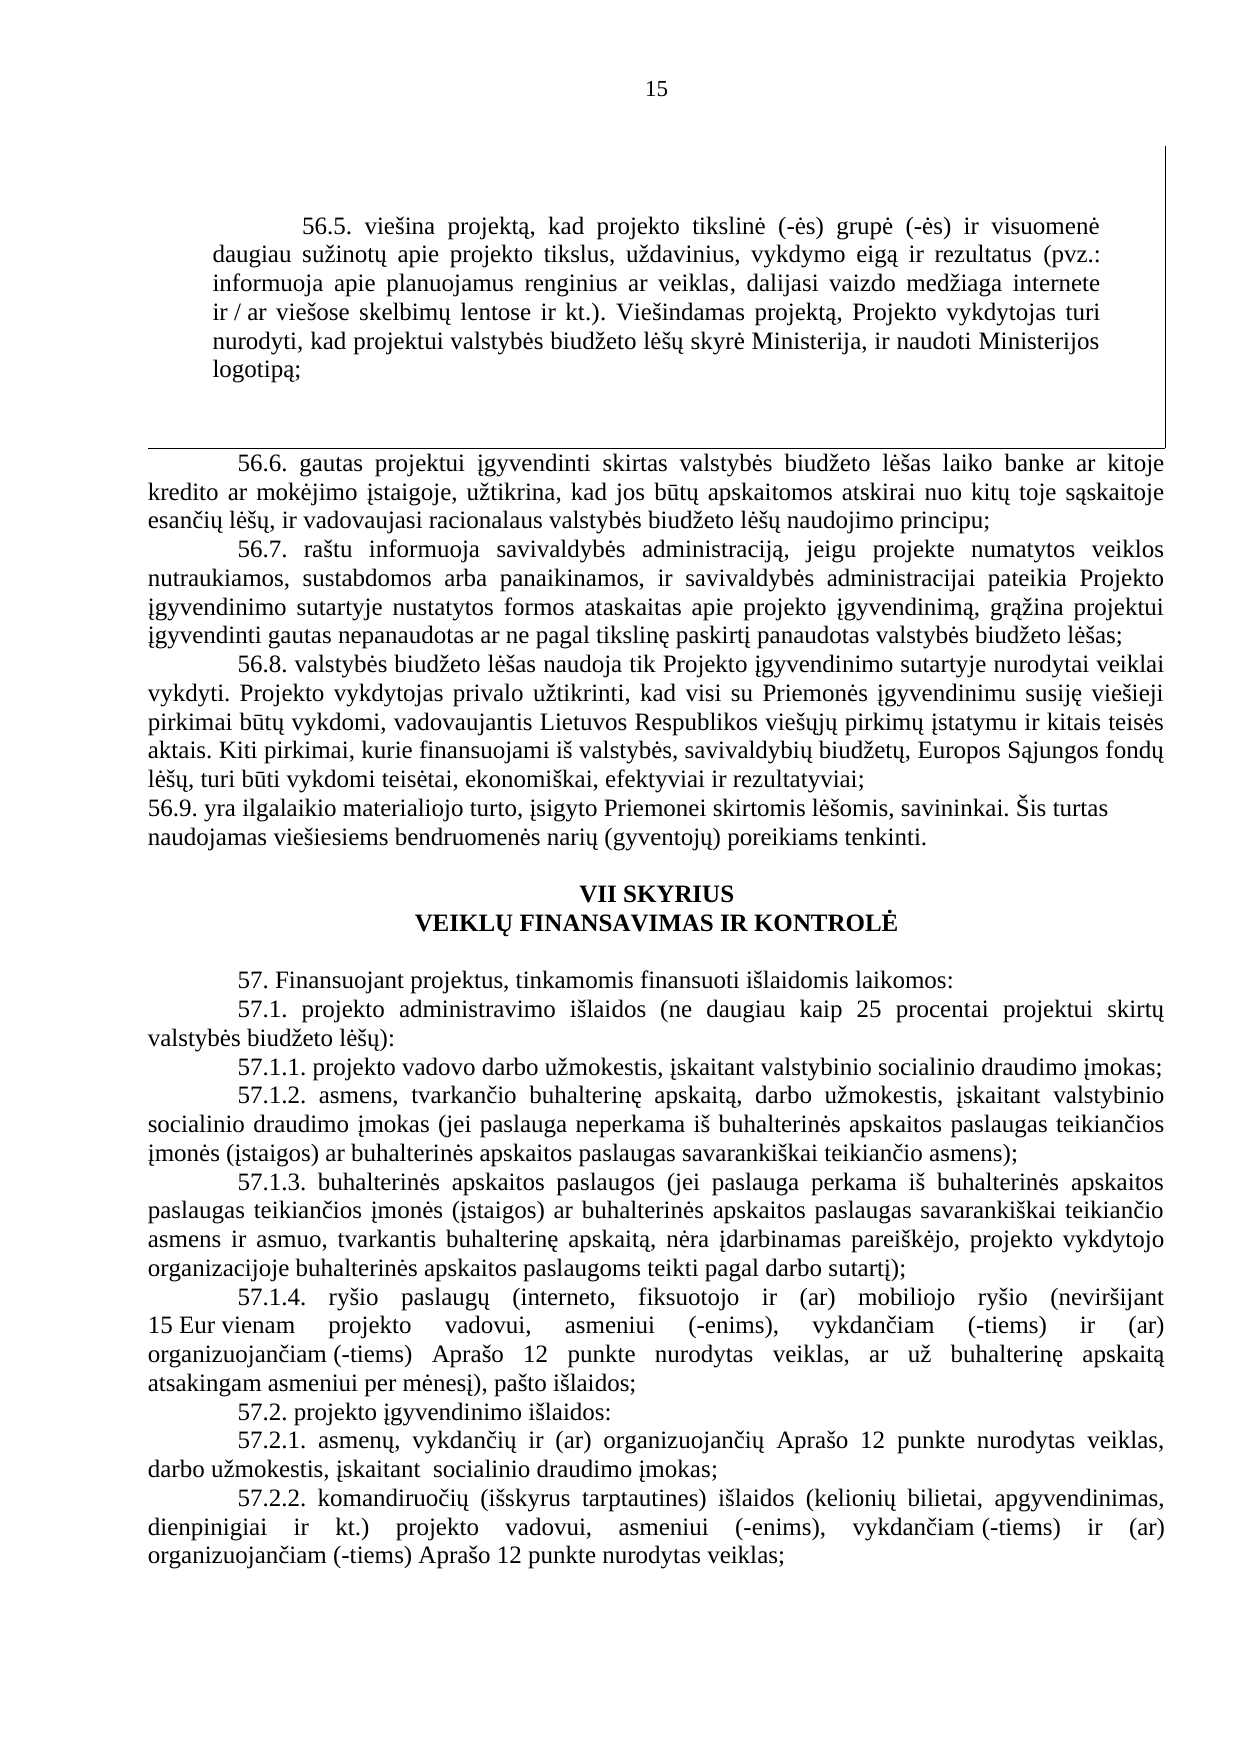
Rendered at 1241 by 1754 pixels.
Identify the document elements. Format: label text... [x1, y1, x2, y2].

text 57.1. projekto administravimo išlaidos (ne daugiau kaip 25 procentai projektui skirtų valstybės biudžeto lėšų): [148, 994, 1165, 1052]
text 57.2.2. komandiruočių (išskyrus tarptautines) išlaidos (kelionių bilietai, apgyvendinimas, dienpinigiai ir kt.) projekto vadovui, asmeniui (-enims), vykdančiam (‑tiems) ir (ar) organizuojančiam (-tiems) Aprašo 12 punkte nurodytas veiklas; [148, 1483, 1165, 1569]
text VEIKLŲ FINANSAVIMAS IR KONTROLĖ [148, 908, 1165, 937]
text 57. Finansuojant projektus, tinkamomis finansuoti išlaidomis laikomos: [148, 965, 1165, 994]
text 56.9. yra ilgalaikio materialiojo turto, įsigyto Priemonei skirtomis lėšomis, savininkai. Šis turtas naudojamas viešiesiems bendruomenės narių (gyventojų) poreikiams tenkinti. [148, 793, 1165, 850]
text 57.2. projekto įgyvendinimo išlaidos: [148, 1397, 1165, 1425]
text VII SKYRIUS [148, 879, 1165, 908]
text 56.8. valstybės biudžeto lėšas naudoja tik Projekto įgyvendinimo sutartyje nurodytai veiklai vykdyti. Projekto vykdytojas privalo užtikrinti, kad visi su Priemonės įgyvendinimu susiję viešieji pirkimai būtų vykdomi, vadovaujantis Lietuvos Respublikos viešųjų pirkimų įstatymu ir kitais teisės aktais. Kiti pirkimai, kurie finansuojami iš valstybės, savivaldybių biudžetų, Europos Sąjungos fondų lėšų, turi būti vykdomi teisėtai, ekonomiškai, efektyviai ir rezultatyviai; [148, 649, 1165, 793]
text 57.1.1. projekto vadovo darbo užmokestis, įskaitant valstybinio socialinio draudimo įmokas; [148, 1052, 1165, 1080]
text 57.1.4. ryšio paslaugų (interneto, fiksuotojo ir (ar) mobiliojo ryšio (neviršijant 15 Eur vienam projekto vadovui, asmeniui (-enims), vykdančiam (-tiems) ir (ar) organizuojančiam (‑tiems) Aprašo 12 punkte nurodytas veiklas, ar už buhalterinę apskaitą atsakingam asmeniui per mėnesį), pašto išlaidos; [148, 1282, 1165, 1397]
text 56.6. gautas projektui įgyvendinti skirtas valstybės biudžeto lėšas laiko banke ar kitoje kredito ar mokėjimo įstaigoje, užtikrina, kad jos būtų apskaitomos atskirai nuo kitų toje sąskaitoje esančių lėšų, ir vadovaujasi racionalaus valstybės biudžeto lėšų naudojimo principu; [148, 448, 1165, 534]
text 57.2.1. asmenų, vykdančių ir (ar) organizuojančių Aprašo 12 punkte nurodytas veiklas, darbo užmokestis, įskaitant socialinio draudimo įmokas; [148, 1425, 1165, 1483]
text 57.1.3. buhalterinės apskaitos paslaugos (jei paslauga perkama iš buhalterinės apskaitos paslaugas teikiančios įmonės (įstaigos) ar buhalterinės apskaitos paslaugas savarankiškai teikiančio asmens ir asmuo, tvarkantis buhalterinę apskaitą, nėra įdarbinamas pareiškėjo, projekto vykdytojo organizacijoje buhalterinės apskaitos paslaugoms teikti pagal darbo sutartį); [148, 1167, 1165, 1282]
text 56.7. raštu informuoja savivaldybės administraciją, jeigu projekte numatytos veiklos nutraukiamos, sustabdomos arba panaikinamos, ir savivaldybės administracijai pateikia Projekto įgyvendinimo sutartyje nustatytos formos ataskaitas apie projekto įgyvendinimą, grąžina projektui įgyvendinti gautas nepanaudotas ar ne pagal tikslinę paskirtį panaudotas valstybės biudžeto lėšas; [148, 534, 1165, 649]
text 56.5. viešina projektą, kad projekto tikslinė (-ės) grupė (-ės) ir visuomenė daugiau sužinotų apie projekto tikslus, uždavinius, vykdymo eigą ir rezultatus (pvz.: informuoja apie planuojamus renginius ar veiklas, dalijasi vaizdo medžiaga internete ir / ar viešose skelbimų lentose ir kt.). Viešindamas projektą, Projekto vykdytojas turi nurodyti, kad projektui valstybės biudžeto lėšų skyrė Ministerija, ir naudoti Ministerijos logotipą; [148, 146, 1165, 448]
text 57.1.2. asmens, tvarkančio buhalterinę apskaitą, darbo užmokestis, įskaitant valstybinio socialinio draudimo įmokas (jei paslauga neperkama iš buhalterinės apskaitos paslaugas teikiančios įmonės (įstaigos) ar buhalterinės apskaitos paslaugas savarankiškai teikiančio asmens); [148, 1080, 1165, 1167]
